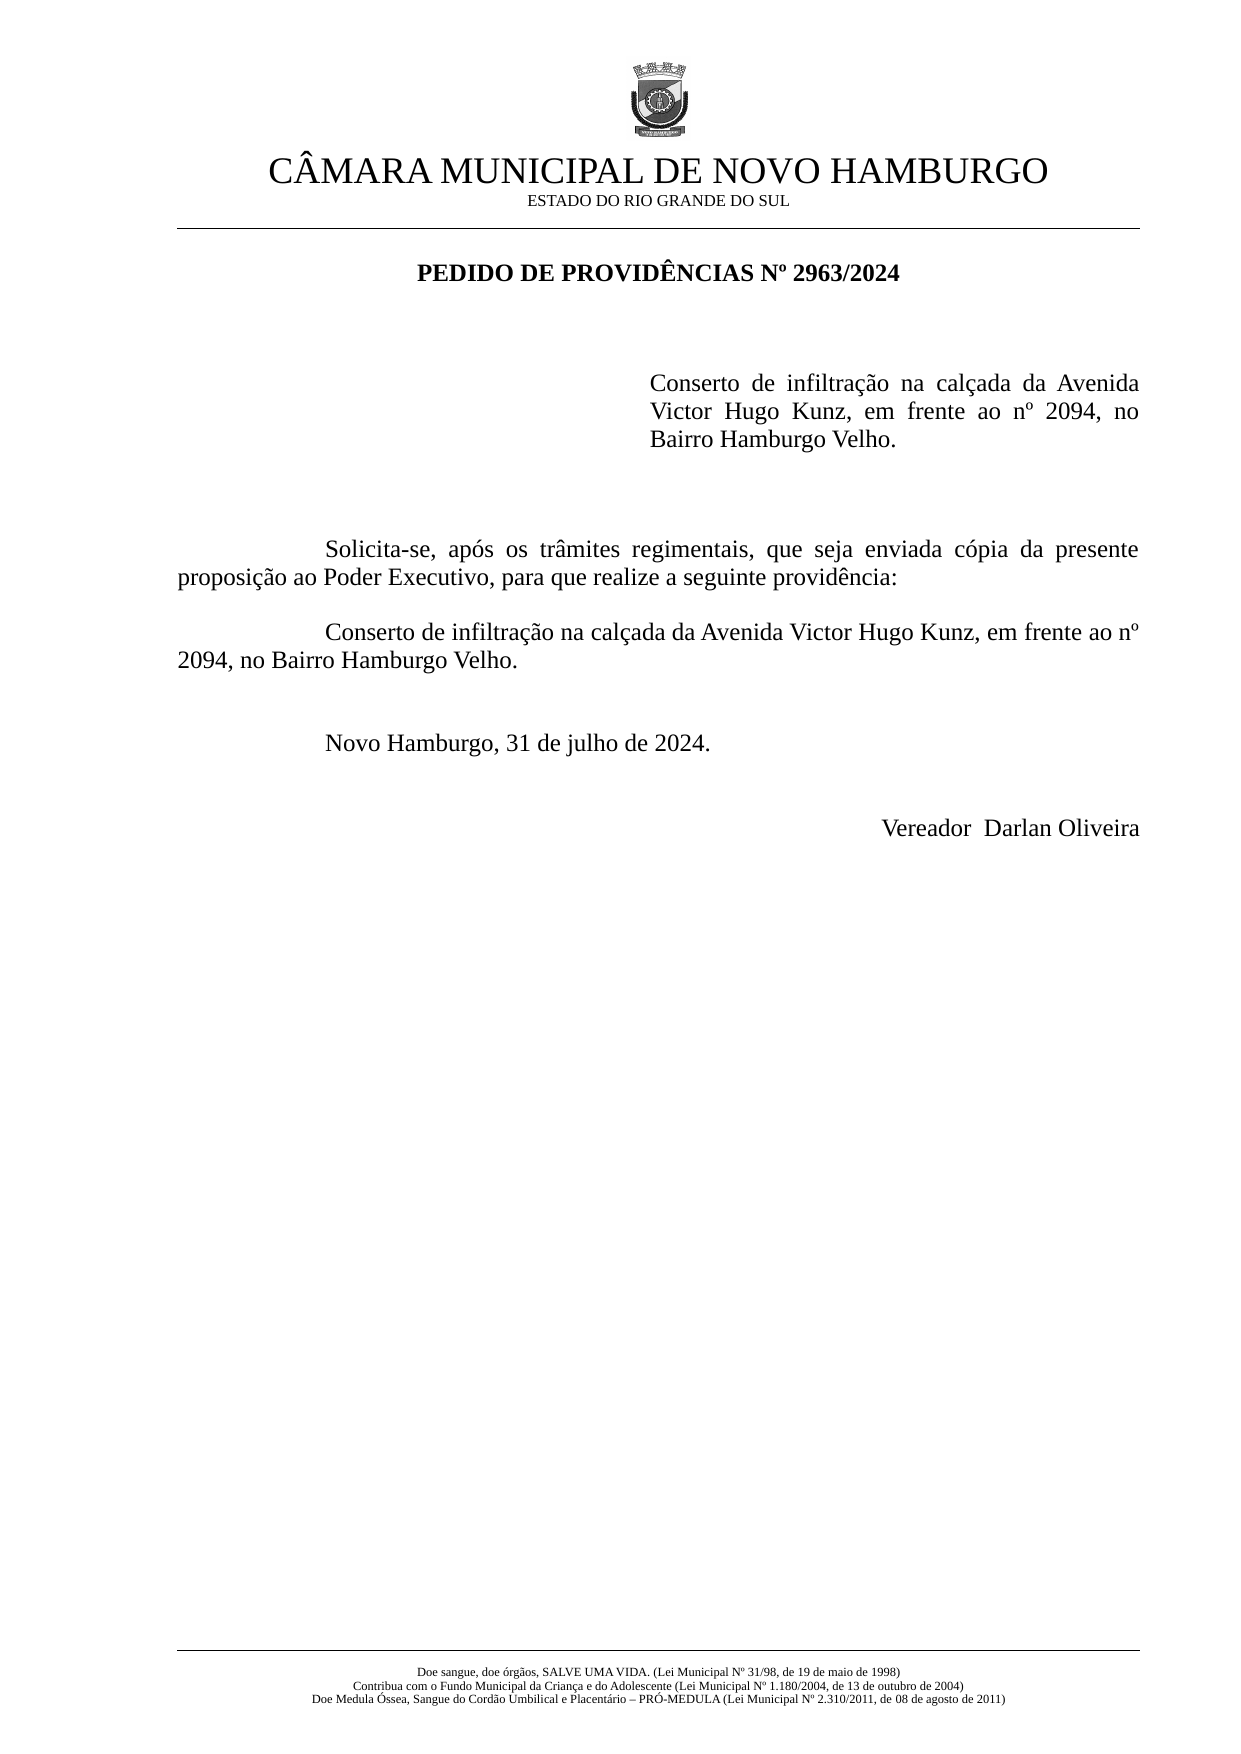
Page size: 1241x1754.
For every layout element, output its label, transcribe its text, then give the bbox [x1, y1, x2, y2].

list Conserto de infiltração na calçada da Avenida Victor Hugo Kunz, em frente ao nº 2094, no Bairro Hamburgo Velho. [649, 369, 1140, 452]
text Conserto de infiltração na calçada da Avenida Victor Hugo Kunz, em frente ao nº 2094, no Bairro Hamburgo Velho. [177, 618, 1140, 674]
text Vereador Darlan Oliveira [177, 814, 1140, 842]
text Novo Hamburgo, 31 de julho de 2024. [177, 729, 1140, 757]
text Solicita-se, após os trâmites regimentais, que seja enviada cópia da presente proposição ao Poder Executivo, para que realize a seguinte providência: [177, 535, 1140, 591]
text PEDIDO DE PROVIDÊNCIAS Nº 2963/2024 [177, 259, 1140, 287]
